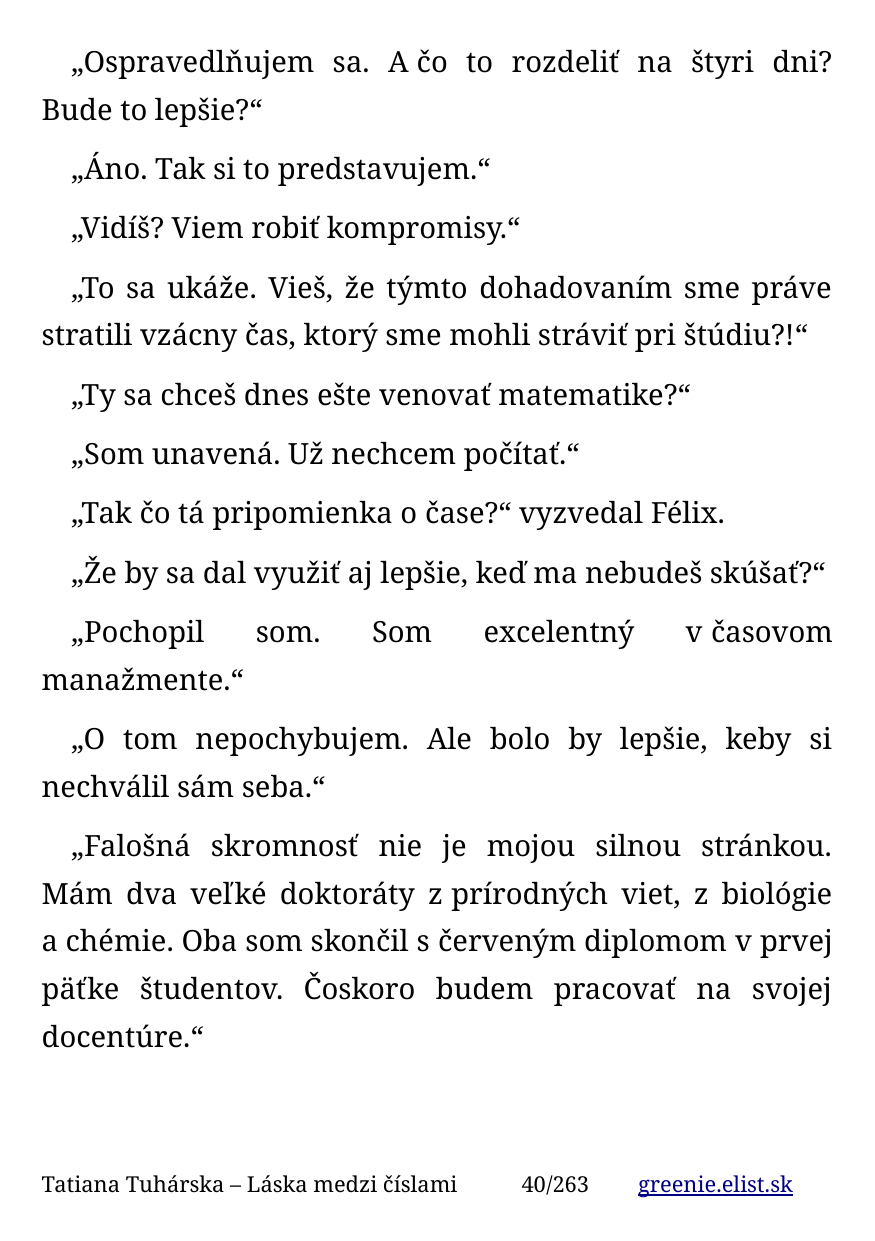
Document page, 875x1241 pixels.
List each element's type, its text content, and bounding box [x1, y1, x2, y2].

text „Som unavená. Už nechcem počítať.“ [41, 433, 833, 473]
text „Pochopil som. Som excelentný v časovom manažmente.“ [41, 612, 833, 699]
text „Tak čo tá pripomienka o čase?“ vyzvedal Félix. [41, 493, 833, 532]
text „Ospravedlňujem sa. A čo to rozdeliť na štyri dni? Bude to lepšie?“ [41, 41, 833, 129]
text „O tom nepochybujem. Ale bolo by lepšie, keby si nechválil sám seba.“ [41, 718, 833, 806]
text „Ty sa chceš dnes ešte venovať matematike?“ [41, 374, 833, 414]
text „Falošná skromnosť nie je mojou silnou stránkou. Mám dva veľké doktoráty z prírodných viet, z biológie a chémie. Oba som skončil s červeným diplomom v prvej päťke študentov. Čoskoro budem pracovať na svojej docentúre.“ [41, 826, 833, 1056]
text „Áno. Tak si to predstavujem.“ [41, 148, 833, 188]
text „Vidíš? Viem robiť kompromisy.“ [41, 208, 833, 247]
text „Že by sa dal využiť aj lepšie, keď ma nebudeš skúšať?“ [41, 552, 833, 592]
text „To sa ukáže. Vieš, že týmto dohadovaním sme práve stratili vzácny čas, ktorý sme mohli stráviť pri štúdiu?!“ [41, 267, 833, 354]
